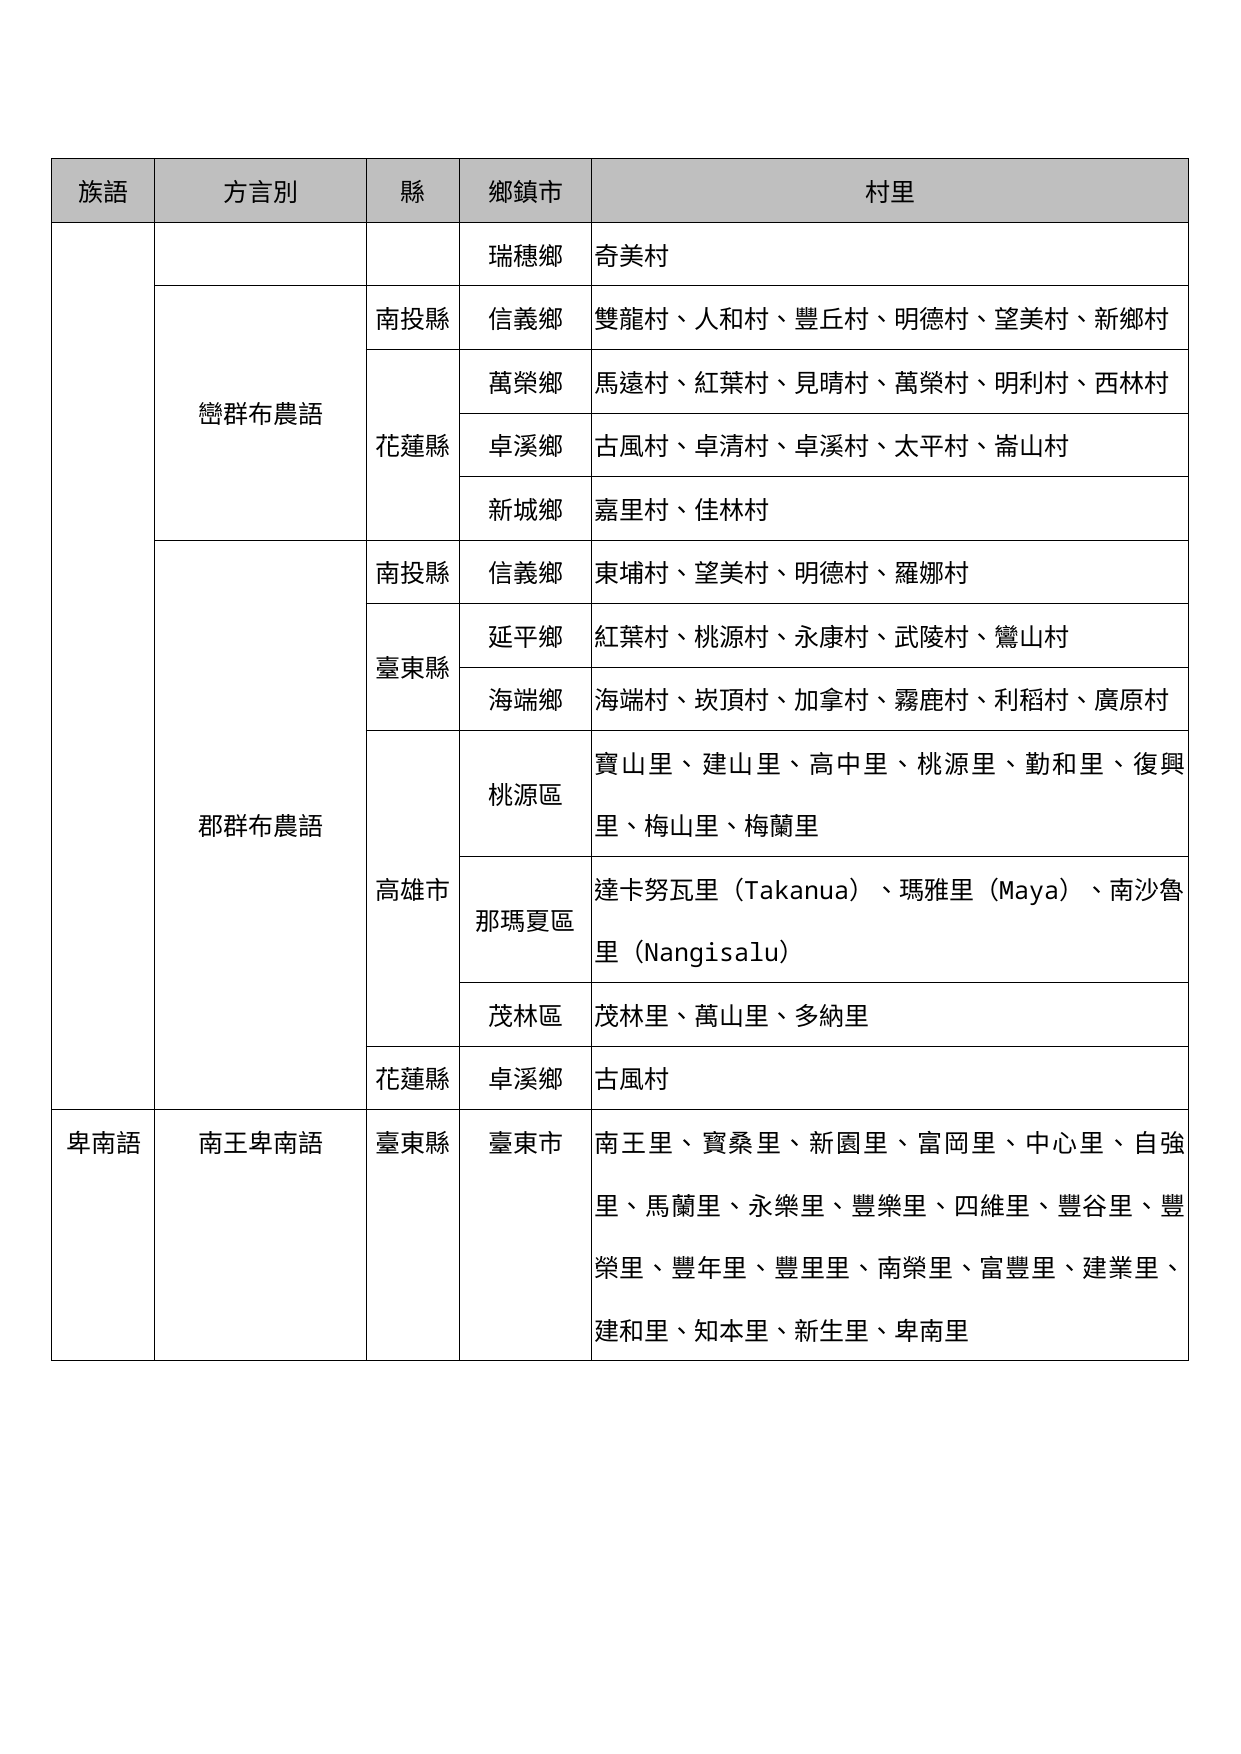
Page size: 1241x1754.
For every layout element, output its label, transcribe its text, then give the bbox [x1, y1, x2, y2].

table_cell 茂林里、萬山里、多納里 [592, 983, 1188, 1046]
table_cell 南王里、寳桑里、新園里、富岡里、中心里、自強里、馬蘭里、永樂里、豐樂里、四維里、豐谷里、豐榮里、豐年里、豐里里、南榮里、富豐里、建業里、建和里、知本里、新生里、卑南里 [592, 1110, 1188, 1360]
table_cell 達卡努瓦里（Takanua）、瑪雅里（Maya）、南沙魯里（Nangisalu） [592, 857, 1188, 982]
table_cell [52, 223, 154, 1109]
table_cell 奇美村 [592, 223, 1188, 285]
table_cell 那瑪夏區 [460, 857, 591, 982]
table_cell 雙龍村、人和村、豐丘村、明德村、望美村、新鄉村 [592, 286, 1188, 349]
table_cell 南投縣 [367, 286, 459, 349]
table_cell 卓溪鄉 [460, 414, 591, 476]
table_cell 卑南語 [52, 1110, 154, 1360]
table_cell 郡群布農語 [155, 541, 366, 1109]
table_cell 新城鄉 [460, 477, 591, 539]
table_cell 寶山里、建山里、高中里、桃源里、勤和里、復興里、梅山里、梅蘭里 [592, 731, 1188, 856]
table_cell 臺東市 [460, 1110, 591, 1360]
table_cell [367, 223, 459, 285]
table_header 縣 [367, 159, 459, 222]
table_cell 信義鄉 [460, 286, 591, 349]
table_cell 臺東縣 [367, 1110, 459, 1360]
table_cell 臺東縣 [367, 604, 459, 730]
table_cell 馬遠村、紅葉村、見晴村、萬榮村、明利村、西林村 [592, 350, 1188, 412]
table_cell 花蓮縣 [367, 350, 459, 539]
table_cell 桃源區 [460, 731, 591, 856]
table_cell 嘉里村、佳林村 [592, 477, 1188, 539]
table_cell 瑞穗鄉 [460, 223, 591, 285]
table_cell 萬榮鄉 [460, 350, 591, 412]
table_header 方言別 [155, 159, 366, 222]
table_cell 古風村 [592, 1047, 1188, 1109]
table_cell 古風村、卓清村、卓溪村、太平村、崙山村 [592, 414, 1188, 476]
table_header 鄉鎮市 [460, 159, 591, 222]
table_cell 高雄市 [367, 731, 459, 1046]
table_cell 南王卑南語 [155, 1110, 366, 1360]
table_cell 延平鄉 [460, 604, 591, 667]
table_header 族語 [52, 159, 154, 222]
table_cell 紅葉村、桃源村、永康村、武陵村、鸞山村 [592, 604, 1188, 667]
table_cell [155, 223, 366, 285]
table_cell 海端鄉 [460, 668, 591, 730]
table_cell 南投縣 [367, 541, 459, 603]
table_cell 花蓮縣 [367, 1047, 459, 1109]
table_cell 巒群布農語 [155, 286, 366, 539]
table_cell 東埔村、望美村、明德村、羅娜村 [592, 541, 1188, 603]
table_cell 卓溪鄉 [460, 1047, 591, 1109]
table_header 村里 [592, 159, 1188, 222]
table_cell 海端村、崁頂村、加拿村、霧鹿村、利稻村、廣原村 [592, 668, 1188, 730]
table_cell 茂林區 [460, 983, 591, 1046]
table_cell 信義鄉 [460, 541, 591, 603]
